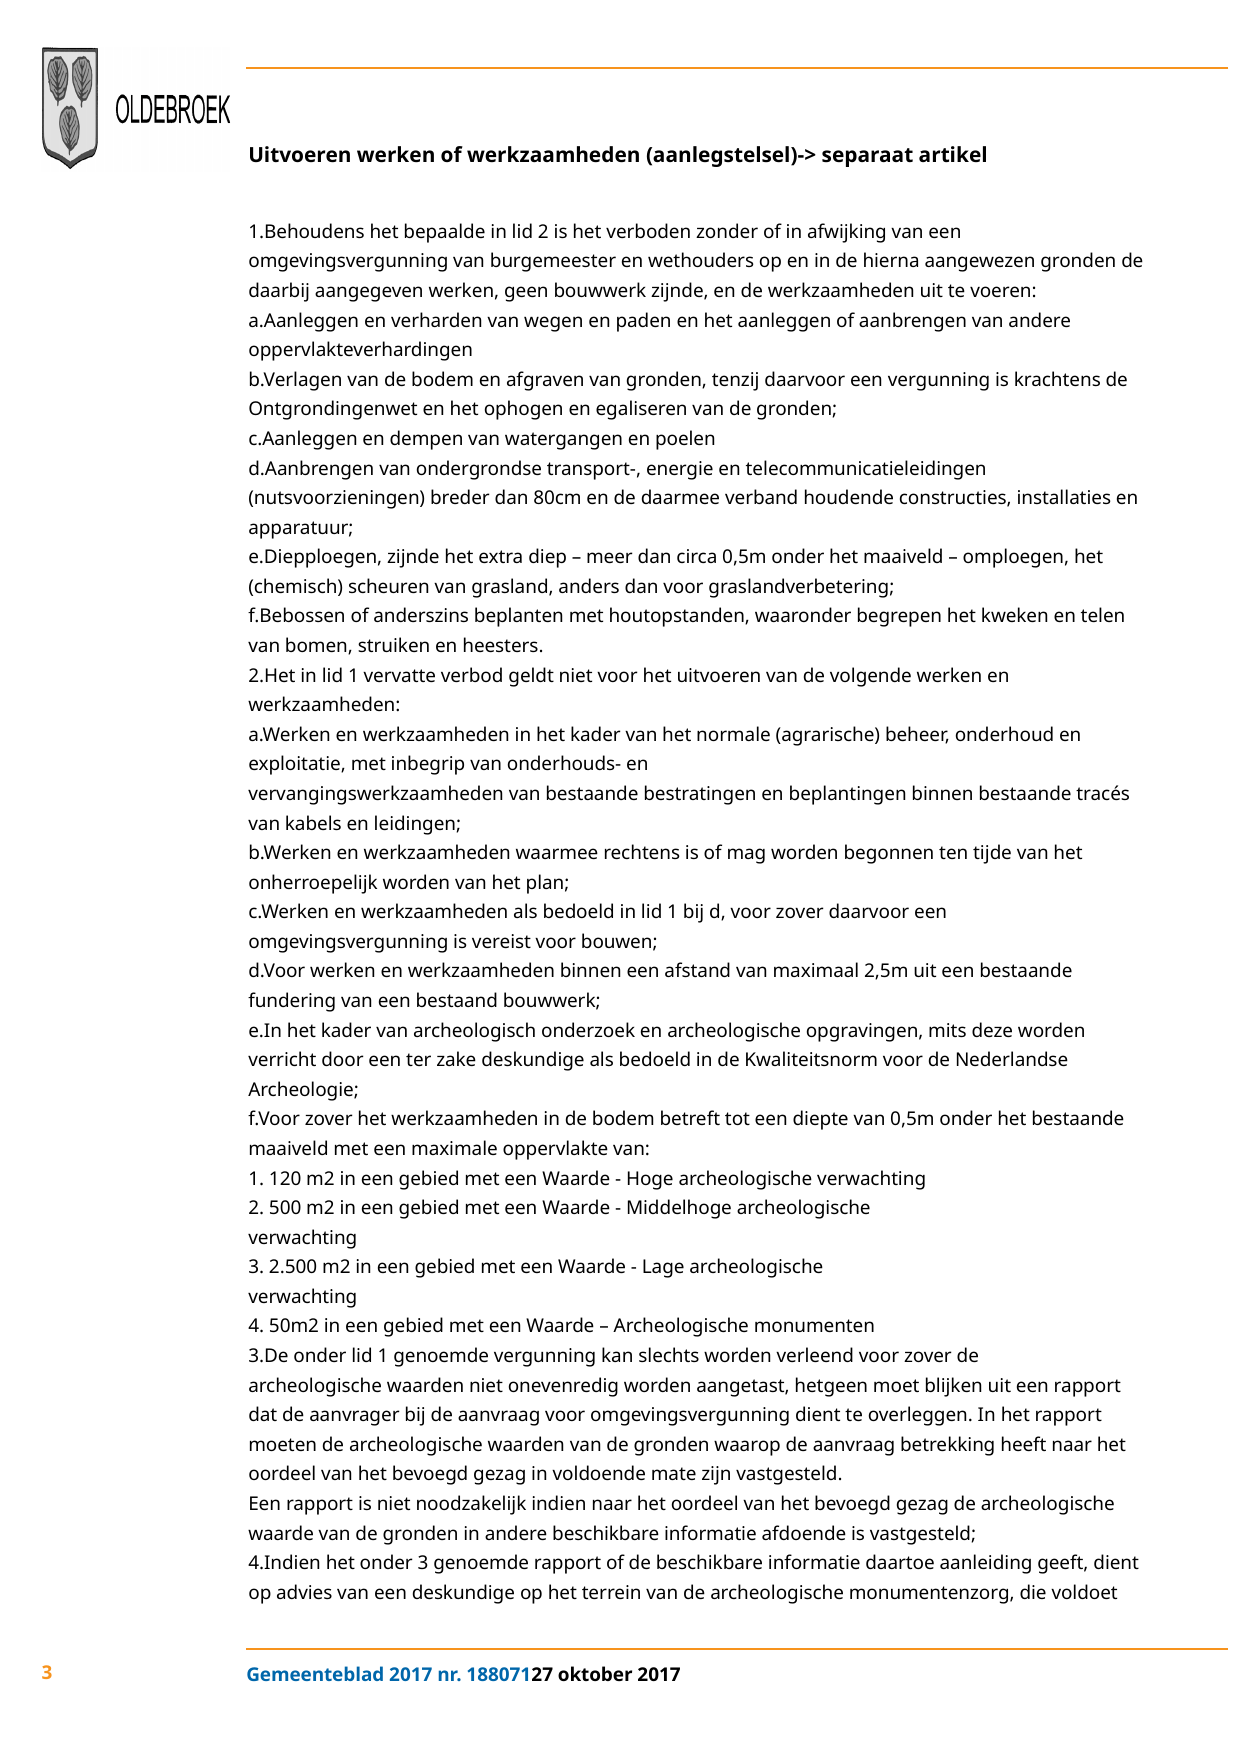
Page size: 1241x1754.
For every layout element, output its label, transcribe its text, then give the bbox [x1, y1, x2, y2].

text 3. 2.500 m2 in een gebied met een Waarde - Lage archeologische [248, 1253, 1152, 1279]
text verwachting [248, 1224, 1152, 1250]
text Uitvoeren werken of werkzaamheden (aanlegstelsel)-> separaat artikel [248, 140, 1152, 169]
text e.In het kader van archeologisch onderzoek en archeologische opgravingen, mits deze worden verricht door een ter zake deskundige als bedoeld in de Kwaliteitsnorm voor de Nederlandse Archeologie; [248, 1017, 1152, 1102]
text f.Voor zover het werkzaamheden in de bodem betreft tot een diepte van 0,5m onder het bestaande maaiveld met een maximale oppervlakte van: [248, 1106, 1152, 1161]
text 3.De onder lid 1 genoemde vergunning kan slechts worden verleend voor zover de [248, 1342, 1152, 1368]
text vervangingswerkzaamheden van bestaande bestratingen en beplantingen binnen bestaande tracés van kabels en leidingen; [248, 780, 1152, 836]
text 4. 50m2 in een gebied met een Waarde – Archeologische monumenten [248, 1313, 1152, 1338]
text a.Aanleggen en verharden van wegen en paden en het aanleggen of aanbrengen van andere oppervlakteverhardingen [248, 307, 1152, 362]
text verwachting [248, 1283, 1152, 1309]
text 4.Indien het onder 3 genoemde rapport of de beschikbare informatie daartoe aanleiding geeft, dient op advies van een deskundige op het terrein van de archeologische monumentenzorg, die voldoet [248, 1549, 1152, 1605]
picture [41, 47, 231, 172]
text archeologische waarden niet onevenredig worden aangetast, hetgeen moet blijken uit een rapport dat de aanvrager bij de aanvraag voor omgevingsvergunning dient te overleggen. In het rapport moeten de archeologische waarden van de gronden waarop de aanvraag betrekking heeft naar het oordeel van het bevoegd gezag in voldoende mate zijn vastgesteld. [248, 1372, 1152, 1486]
text 1.Behoudens het bepaalde in lid 2 is het verboden zonder of in afwijking van een omgevingsvergunning van burgemeester en wethouders op en in de hierna aangewezen gronden de daarbij aangegeven werken, geen bouwwerk zijnde, en de werkzaamheden uit te voeren: [248, 218, 1152, 303]
text b.Verlagen van de bodem en afgraven van gronden, tenzij daarvoor een vergunning is krachtens de Ontgrondingenwet en het ophogen en egaliseren van de gronden; [248, 366, 1152, 421]
text d.Aanbrengen van ondergrondse transport-, energie en telecommunicatieleidingen (nutsvoorzieningen) breder dan 80cm en de daarmee verband houdende constructies, installaties en apparatuur; [248, 455, 1152, 540]
text b.Werken en werkzaamheden waarmee rechtens is of mag worden begonnen ten tijde van het onherroepelijk worden van het plan; [248, 839, 1152, 895]
text d.Voor werken en werkzaamheden binnen een afstand van maximaal 2,5m uit een bestaande fundering van een bestaand bouwwerk; [248, 958, 1152, 1013]
text e.Diepploegen, zijnde het extra diep – meer dan circa 0,5m onder het maaiveld – omploegen, het (chemisch) scheuren van grasland, anders dan voor graslandverbetering; [248, 543, 1152, 599]
text c.Werken en werkzaamheden als bedoeld in lid 1 bij d, voor zover daarvoor een omgevingsvergunning is vereist voor bouwen; [248, 898, 1152, 954]
text 1. 120 m2 in een gebied met een Waarde - Hoge archeologische verwachting [248, 1165, 1152, 1191]
text a.Werken en werkzaamheden in het kader van het normale (agrarische) beheer, onderhoud en exploitatie, met inbegrip van onderhouds- en [248, 721, 1152, 776]
text Een rapport is niet noodzakelijk indien naar het oordeel van het bevoegd gezag de archeologische waarde van de gronden in andere beschikbare informatie afdoende is vastgesteld; [248, 1490, 1152, 1546]
text 2. 500 m2 in een gebied met een Waarde - Middelhoge archeologische [248, 1194, 1152, 1220]
text c.Aanleggen en dempen van watergangen en poelen [248, 425, 1152, 451]
text 2.Het in lid 1 vervatte verbod geldt niet voor het uitvoeren van de volgende werken en werkzaamheden: [248, 662, 1152, 717]
text f.Bebossen of anderszins beplanten met houtopstanden, waaronder begrepen het kweken en telen van bomen, struiken en heesters. [248, 603, 1152, 658]
